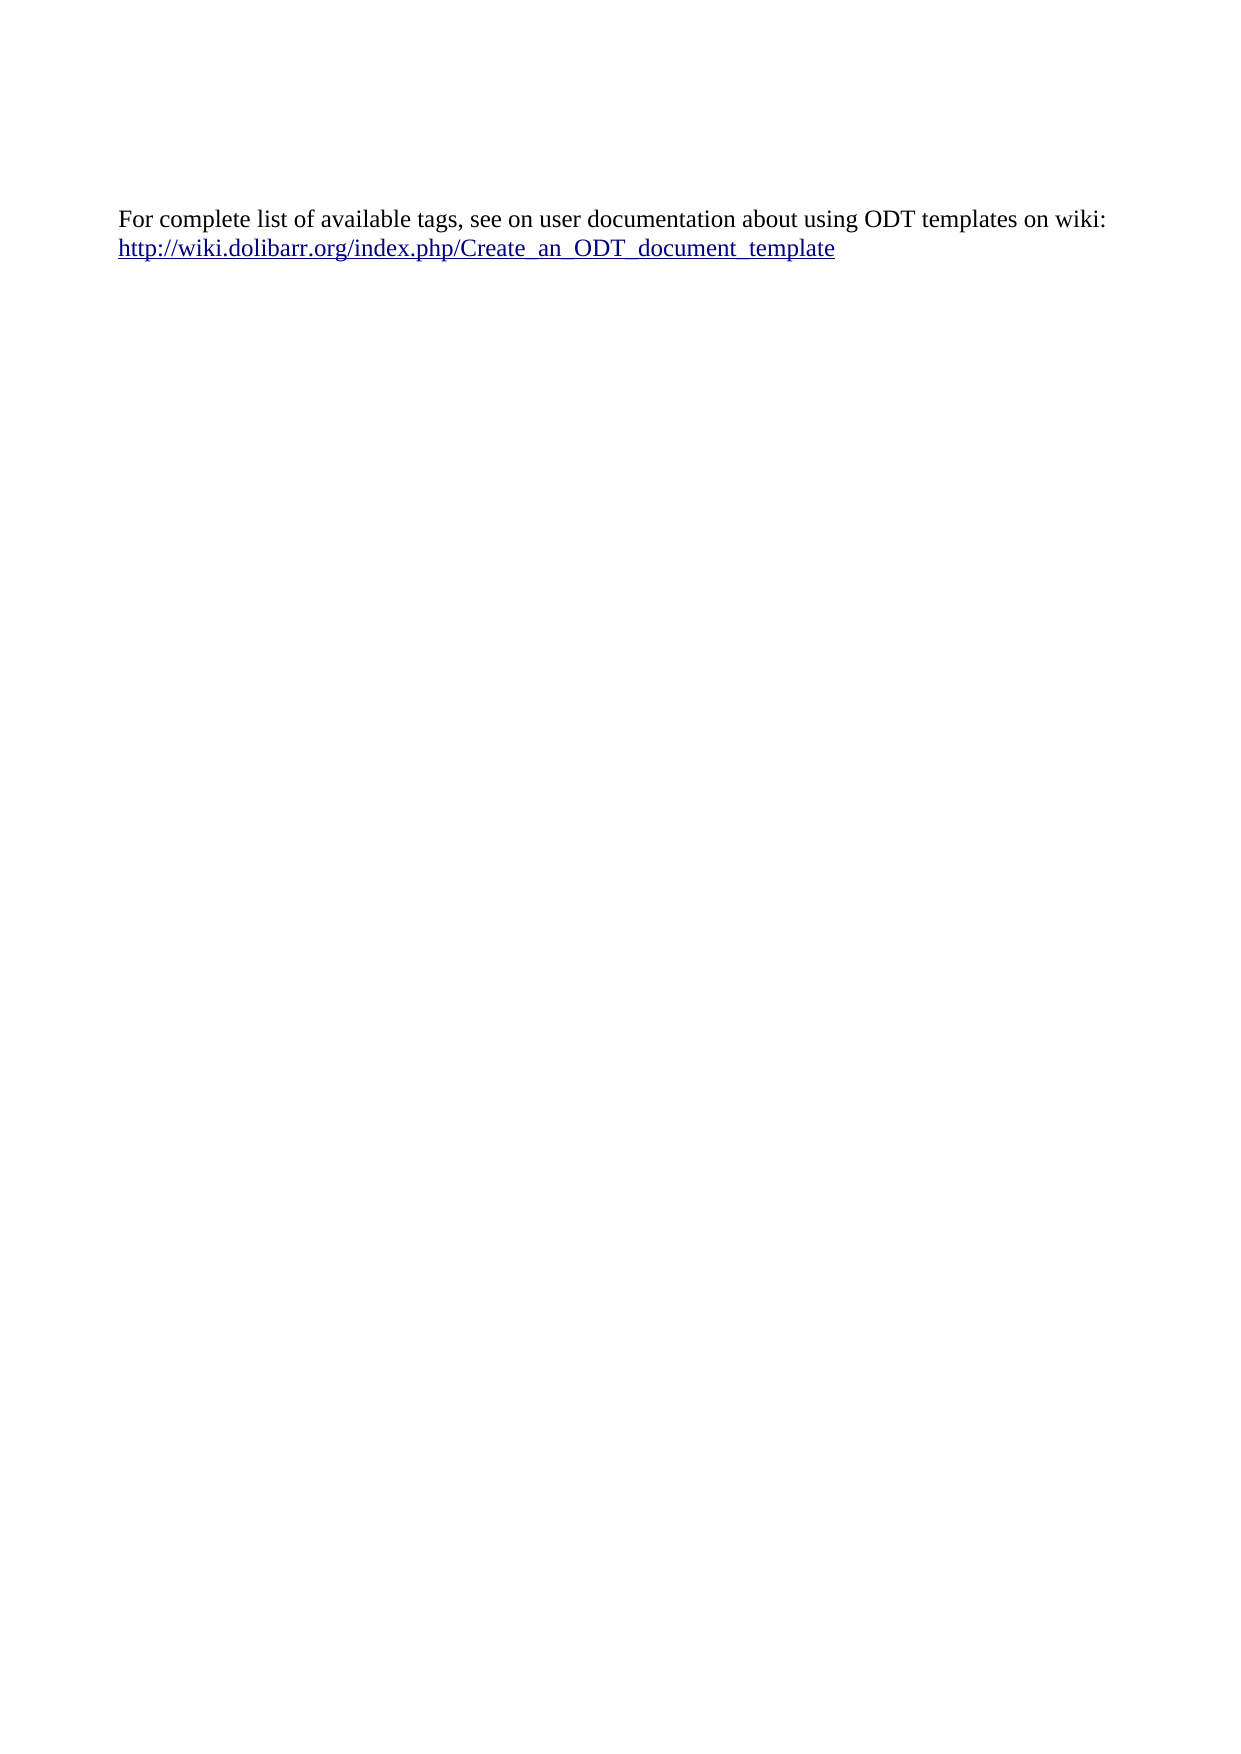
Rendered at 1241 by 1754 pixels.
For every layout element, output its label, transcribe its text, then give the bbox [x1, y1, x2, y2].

text http://wiki.dolibarr.org/index.php/Create_an_ODT_document_template [118, 233, 1122, 262]
text For complete list of available tags, see on user documentation about using ODT templates on wiki: [118, 204, 1122, 233]
